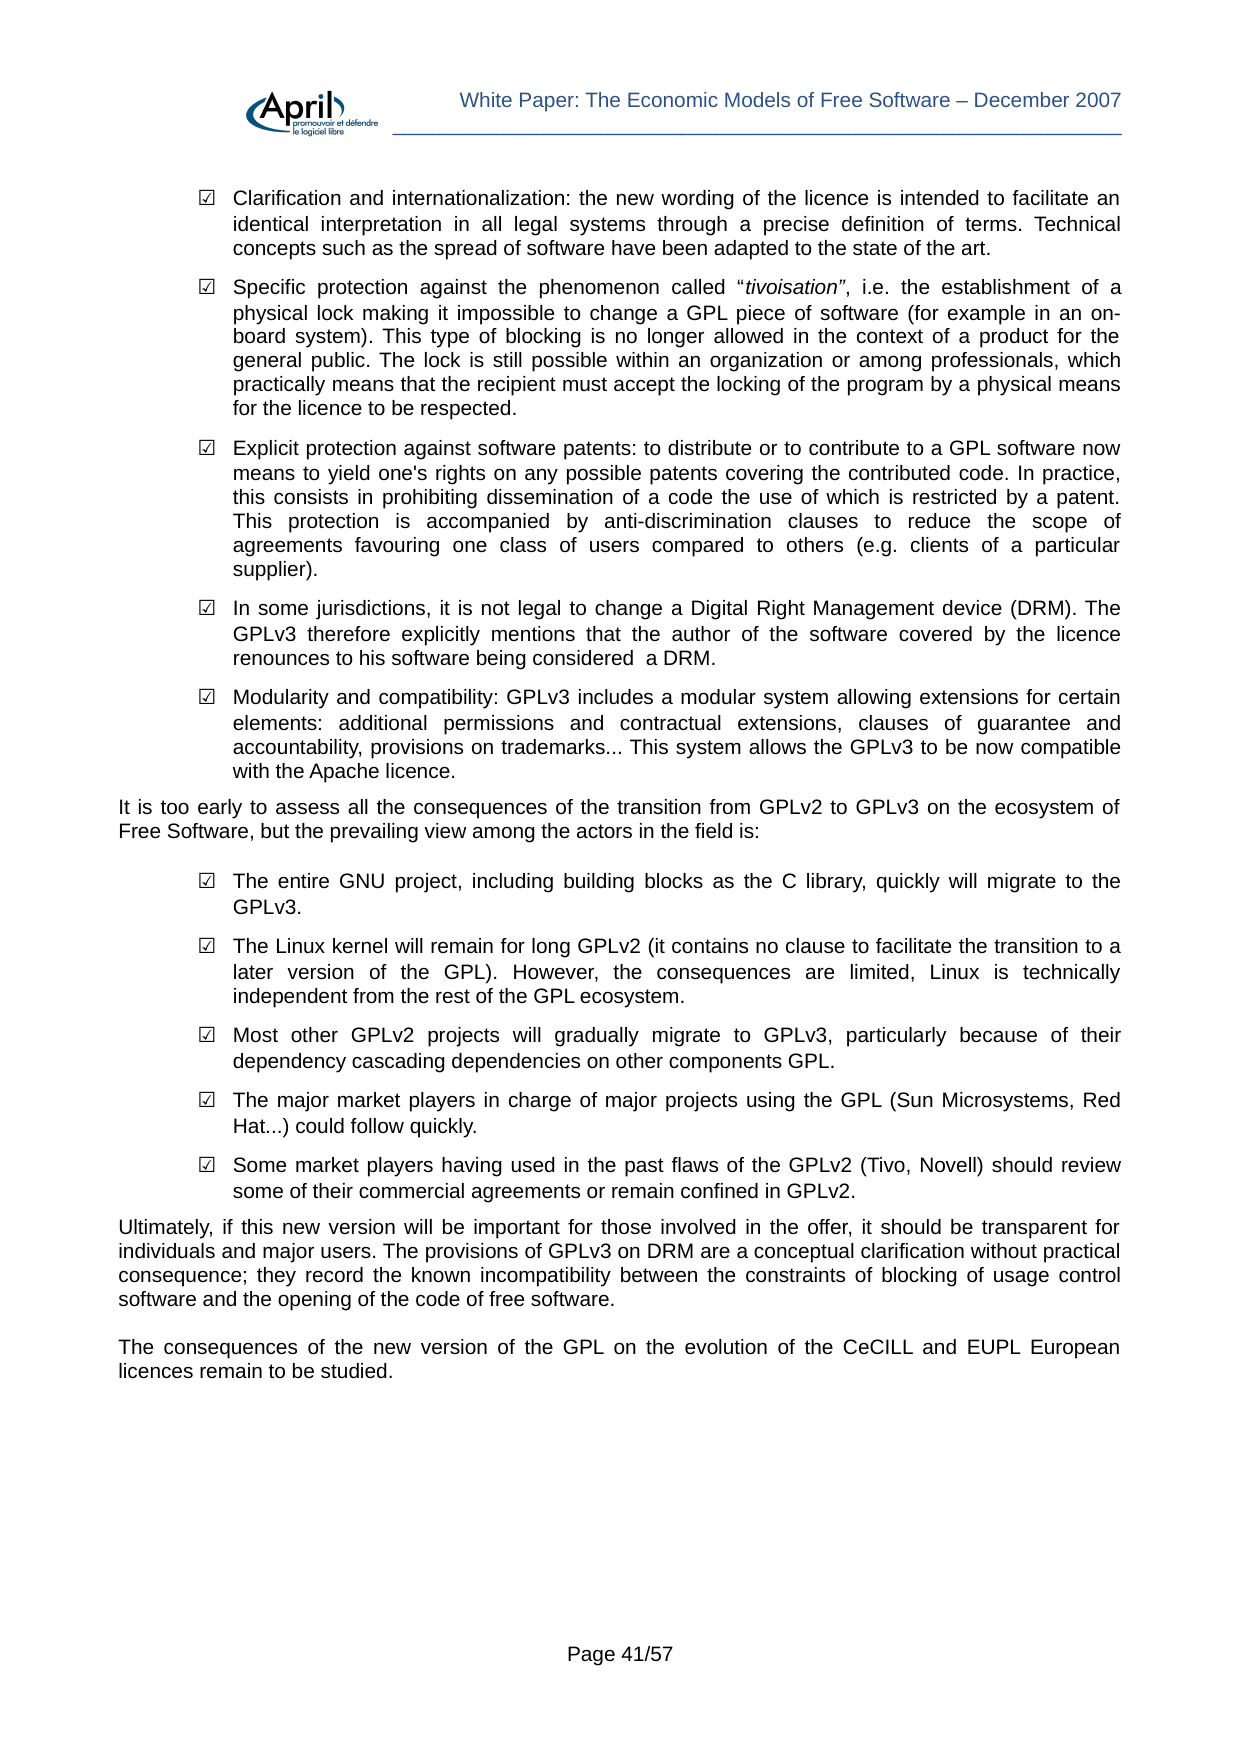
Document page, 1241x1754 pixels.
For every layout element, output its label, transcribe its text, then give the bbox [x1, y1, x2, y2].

list The major market players in charge of major projects using the GPL (Sun Microsystems, Red Hat...) could follow quickly. [197, 1085, 1122, 1138]
picture [245, 86, 379, 142]
list Specific protection against the phenomenon called “tivoisation”, i.e. the establishment of a physical lock making it impossible to change a GPL piece of software (for example in an on-board system). This type of blocking is no longer allowed in the context of a product for the general public. The lock is still possible within an organization or among professionals, which practically means that the recipient must accept the locking of the program by a physical means for the licence to be respected. [197, 272, 1122, 420]
list Most other GPLv2 projects will gradually migrate to GPLv3, particularly because of their dependency cascading dependencies on other components GPL. [197, 1020, 1122, 1073]
text The consequences of the new version of the GPL on the evolution of the CeCILL and EUPL European licences remain to be studied. [118, 1334, 1122, 1382]
list Modularity and compatibility: GPLv3 includes a modular system allowing extensions for certain elements: additional permissions and contractual extensions, clauses of guarantee and accountability, provisions on trademarks... This system allows the GPLv3 to be now compatible with the Apache licence. [197, 682, 1122, 782]
list Clarification and internationalization: the new wording of the licence is intended to facilitate an identical interpretation in all legal systems through a precise definition of terms. Technical concepts such as the spread of software have been adapted to the state of the art. [197, 183, 1122, 259]
text It is too early to assess all the consequences of the transition from GPLv2 to GPLv3 on the ecosystem of Free Software, but the prevailing view among the actors in the field is: [118, 795, 1122, 843]
text Ultimately, if this new version will be important for those involved in the offer, it should be transparent for individuals and major users. The provisions of GPLv3 on DRM are a conceptual clarification without practical consequence; they record the known incompatibility between the constraints of blocking of usage control software and the opening of the code of free software. [118, 1215, 1122, 1311]
list In some jurisdictions, it is not legal to change a Digital Right Management device (DRM). The GPLv3 therefore explicitly mentions that the author of the software covered by the licence renounces to his software being considered a DRM. [197, 593, 1122, 670]
list The entire GNU project, including building blocks as the C library, quickly will migrate to the GPLv3. [197, 867, 1122, 919]
list Explicit protection against software patents: to distribute or to contribute to a GPL software now means to yield one's rights on any possible patents covering the contributed code. In practice, this consists in prohibiting dissemination of a code the use of which is restricted by a patent. This protection is accompanied by anti-discrimination clauses to reduce the scope of agreements favouring one class of users compared to others (e.g. clients of a particular supplier). [197, 433, 1122, 581]
list The Linux kernel will remain for long GPLv2 (it contains no clause to facilitate the transition to a later version of the GPL). However, the consequences are limited, Linux is technically independent from the rest of the GPL ecosystem. [197, 931, 1122, 1008]
list Some market players having used in the past flaws of the GPLv2 (Tivo, Novell) should review some of their commercial agreements or remain confined in GPLv2. [197, 1150, 1122, 1202]
